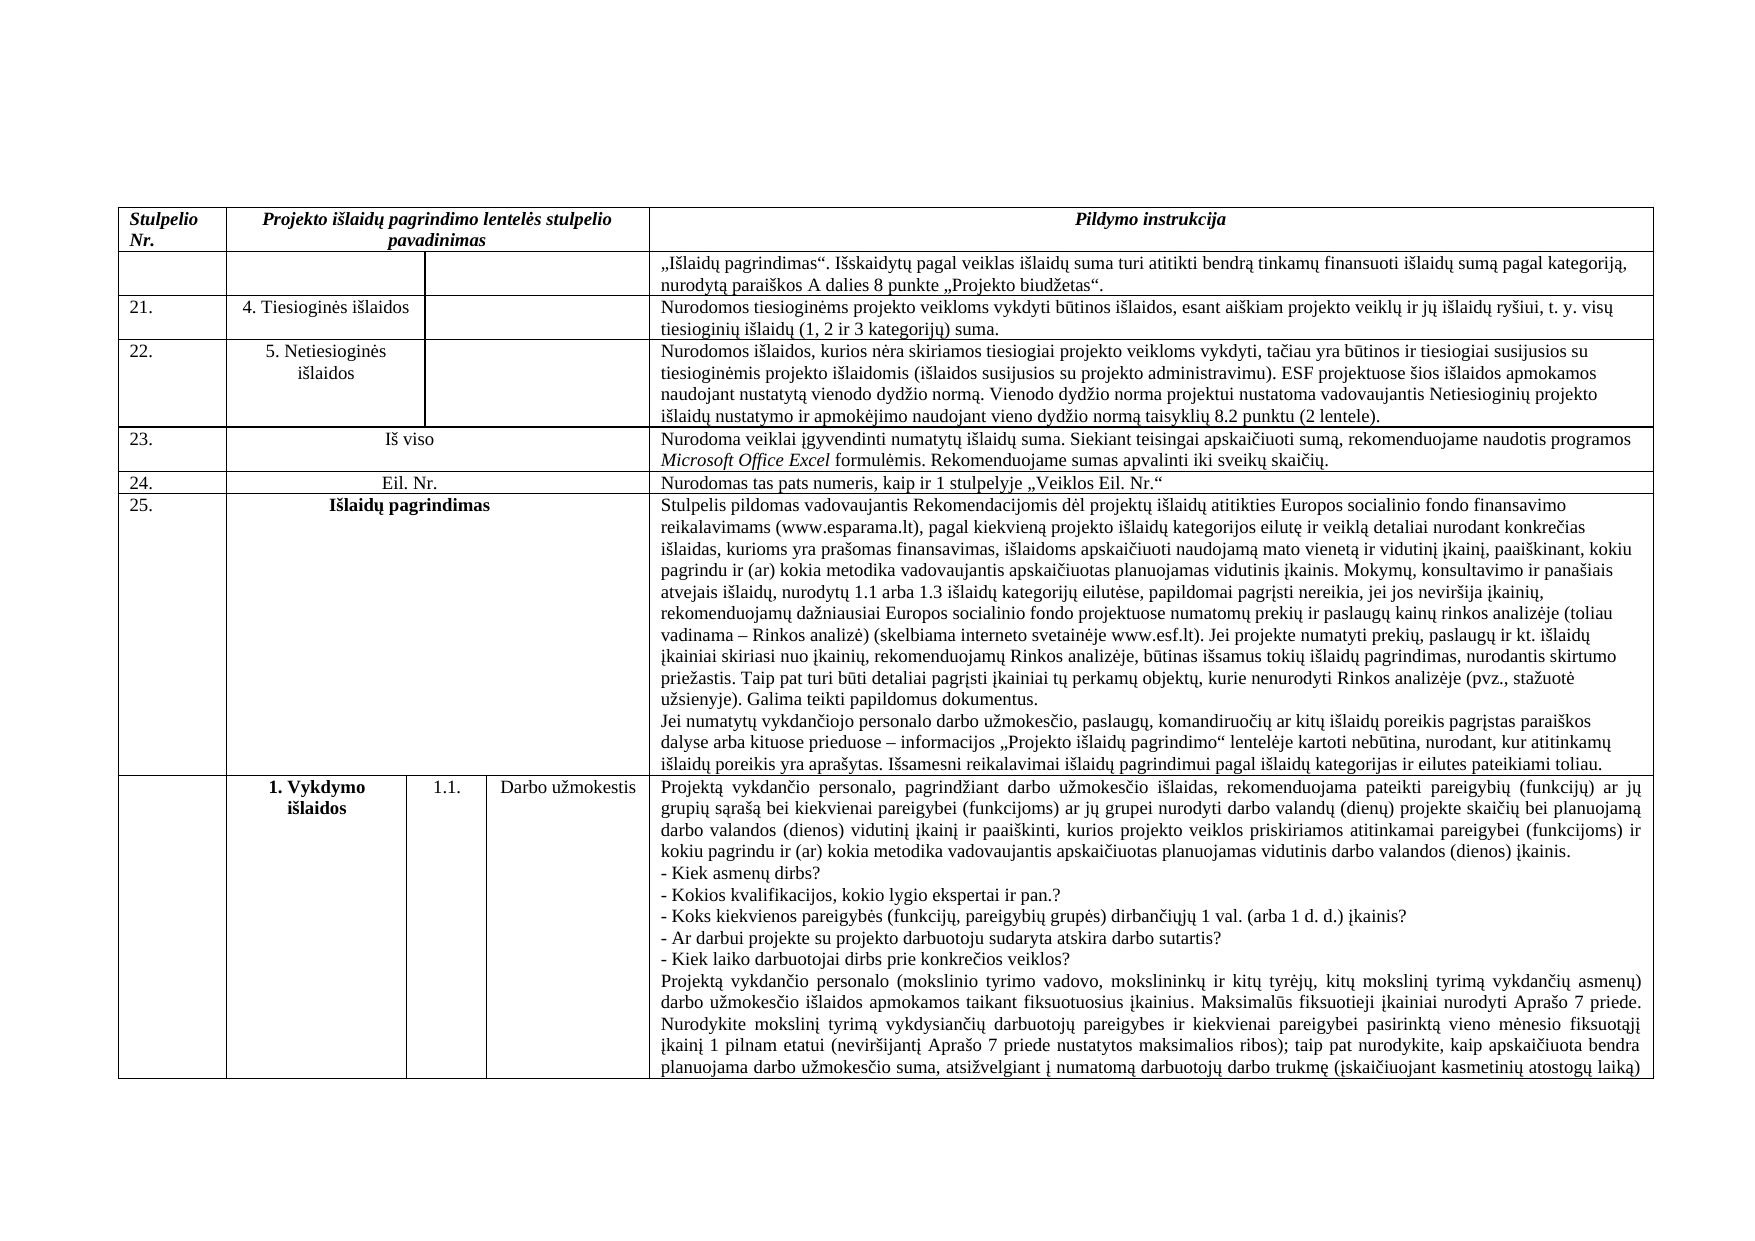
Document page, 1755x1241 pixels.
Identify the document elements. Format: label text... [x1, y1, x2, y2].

table_cell 1.1. [407, 776, 486, 1077]
table_cell [426, 252, 649, 295]
table_cell 21. [119, 296, 226, 339]
table_cell 1. Vykdymo išlaidos [227, 776, 406, 1077]
table_cell 25. [119, 494, 226, 774]
table_cell Nurodomas tas pats numeris, kaip ir 1 stulpelyje „Veiklos Eil. Nr.“ [650, 472, 1653, 493]
table_cell [119, 252, 226, 295]
table_header Projekto išlaidų pagrindimo lentelės stulpelio pavadinimas [227, 208, 649, 251]
table_cell Darbo užmokestis [487, 776, 649, 1077]
table_cell Nurodomos išlaidos, kurios nėra skiriamos tiesiogiai projekto veikloms vykdyti, tačiau yra būtinos ir tiesiogiai susijusios su tiesioginėmis projekto išlaidomis (išlaidos susijusios su projekto administravimu). ESF projektuose šios išlaidos apmokamos naudojant nustatytą vienodo dydžio normą. Vienodo dydžio norma projektui nustatoma vadovaujantis Netiesioginių projekto išlaidų nustatymo ir apmokėjimo naudojant vieno dydžio normą taisyklių 8.2 punktu (2 lentele). [650, 340, 1653, 426]
table_cell [592, 472, 649, 493]
table_cell 24. [119, 472, 226, 493]
table_cell Stulpelis pildomas vadovaujantis Rekomendacijomis dėl projektų išlaidų atitikties Europos socialinio fondo finansavimo reikalavimams (www.esparama.lt), pagal kiekvieną projekto išlaidų kategorijos eilutę ir veiklą detaliai nurodant konkrečias išlaidas, kurioms yra prašomas finansavimas, išlaidoms apskaičiuoti naudojamą mato vienetą ir vidutinį įkainį, paaiškinant, kokiu pagrindu ir (ar) kokia metodika vadovaujantis apskaičiuotas planuojamas vidutinis įkainis. Mokymų, konsultavimo ir panašiais atvejais išlaidų, nurodytų 1.1 arba 1.3 išlaidų kategorijų eilutėse, papildomai pagrįsti nereikia, jei jos neviršija įkainių, rekomenduojamų dažniausiai Europos socialinio fondo projektuose numatomų prekių ir paslaugų kainų rinkos analizėje (toliau vadinama – Rinkos analizė) (skelbiama interneto svetainėje www.esf.lt). Jei projekte numatyti prekių, paslaugų ir kt. išlaidų įkainiai skiriasi nuo įkainių, rekomenduojamų Rinkos analizėje, būtinas išsamus tokių išlaidų pagrindimas, nurodantis skirtumo priežastis. Taip pat turi būti detaliai pagrįsti įkainiai tų perkamų objektų, kurie nenurodyti Rinkos analizėje (pvz., stažuotė užsienyje). Galima teikti papildomus dokumentus. Jei numatytų vykdančiojo personalo darbo užmokesčio, paslaugų, komandiruočių ar kitų išlaidų poreikis pagrįstas paraiškos dalyse arba kituose prieduose – informacijos „Projekto išlaidų pagrindimo“ lentelėje kartoti nebūtina, nurodant, kur atitinkamų išlaidų poreikis yra aprašytas. Išsamesni reikalavimai išlaidų pagrindimui pagal išlaidų kategorijas ir eilutes pateikiami toliau. [650, 494, 1653, 774]
table_cell 22. [119, 340, 226, 426]
table_cell Nurodoma veiklai įgyvendinti numatytų išlaidų suma. Siekiant teisingai apskaičiuoti sumą, rekomenduojame naudotis programos Microsoft Office Excel formulėmis. Rekomenduojame sumas apvalinti iki sveikų skaičių. [650, 428, 1653, 471]
table_cell [227, 252, 424, 295]
table_cell [592, 494, 649, 774]
table_cell 23. [119, 428, 226, 471]
table_cell [592, 428, 649, 471]
table_cell [119, 776, 226, 1077]
table_cell „Išlaidų pagrindimas“. Išskaidytų pagal veiklas išlaidų suma turi atitikti bendrą tinkamų finansuoti išlaidų sumą pagal kategoriją, nurodytą paraiškos A dalies 8 punkte „Projekto biudžetas“. [650, 252, 1653, 295]
table_header Stulpelio Nr. [119, 208, 226, 251]
table_cell Projektą vykdančio personalo, pagrindžiant darbo užmokesčio išlaidas, rekomenduojama pateikti pareigybių (funkcijų) ar jų grupių sąrašą bei kiekvienai pareigybei (funkcijoms) ar jų grupei nurodyti darbo valandų (dienų) projekte skaičių bei planuojamą darbo valandos (dienos) vidutinį įkainį ir paaiškinti, kurios projekto veiklos priskiriamos atitinkamai pareigybei (funkcijoms) ir kokiu pagrindu ir (ar) kokia metodika vadovaujantis apskaičiuotas planuojamas vidutinis darbo valandos (dienos) įkainis. - Kiek asmenų dirbs? - Kokios kvalifikacijos, kokio lygio ekspertai ir pan.? - Koks kiekvienos pareigybės (funkcijų, pareigybių grupės) dirbančiųjų 1 val. (arba 1 d. d.) įkainis? - Ar darbui projekte su projekto darbuotoju sudaryta atskira darbo sutartis? - Kiek laiko darbuotojai dirbs prie konkrečios veiklos? Projektą vykdančio personalo (mokslinio tyrimo vadovo, mokslininkų ir kitų tyrėjų, kitų mokslinį tyrimą vykdančių asmenų) darbo užmokesčio išlaidos apmokamos taikant fiksuotuosius įkainius. Maksimalūs fiksuotieji įkainiai nurodyti Aprašo 7 priede. Nurodykite mokslinį tyrimą vykdysiančių darbuotojų pareigybes ir kiekvienai pareigybei pasirinktą vieno mėnesio fiksuotąjį įkainį 1 pilnam etatui (neviršijantį Aprašo 7 priede nustatytos maksimalios ribos); taip pat nurodykite, kaip apskaičiuota bendra planuojama darbo užmokesčio suma, atsižvelgiant į numatomą darbuotojų darbo trukmę (įskaičiuojant kasmetinių atostogų laiką) [650, 776, 1653, 1077]
table_cell Eil. Nr. [227, 472, 592, 493]
table_cell 5. Netiesioginės išlaidos [227, 340, 424, 426]
table_header Pildymo instrukcija [650, 208, 1653, 251]
table_cell Nurodomos tiesioginėms projekto veikloms vykdyti būtinos išlaidos, esant aiškiam projekto veiklų ir jų išlaidų ryšiui, t. y. visų tiesioginių išlaidų (1, 2 ir 3 kategorijų) suma. [650, 296, 1653, 339]
table_cell [426, 296, 649, 339]
table_cell Iš viso [227, 428, 592, 471]
table_cell 4. Tiesioginės išlaidos [227, 296, 424, 339]
table_cell Išlaidų pagrindimas [227, 494, 592, 774]
table_cell [426, 340, 649, 426]
